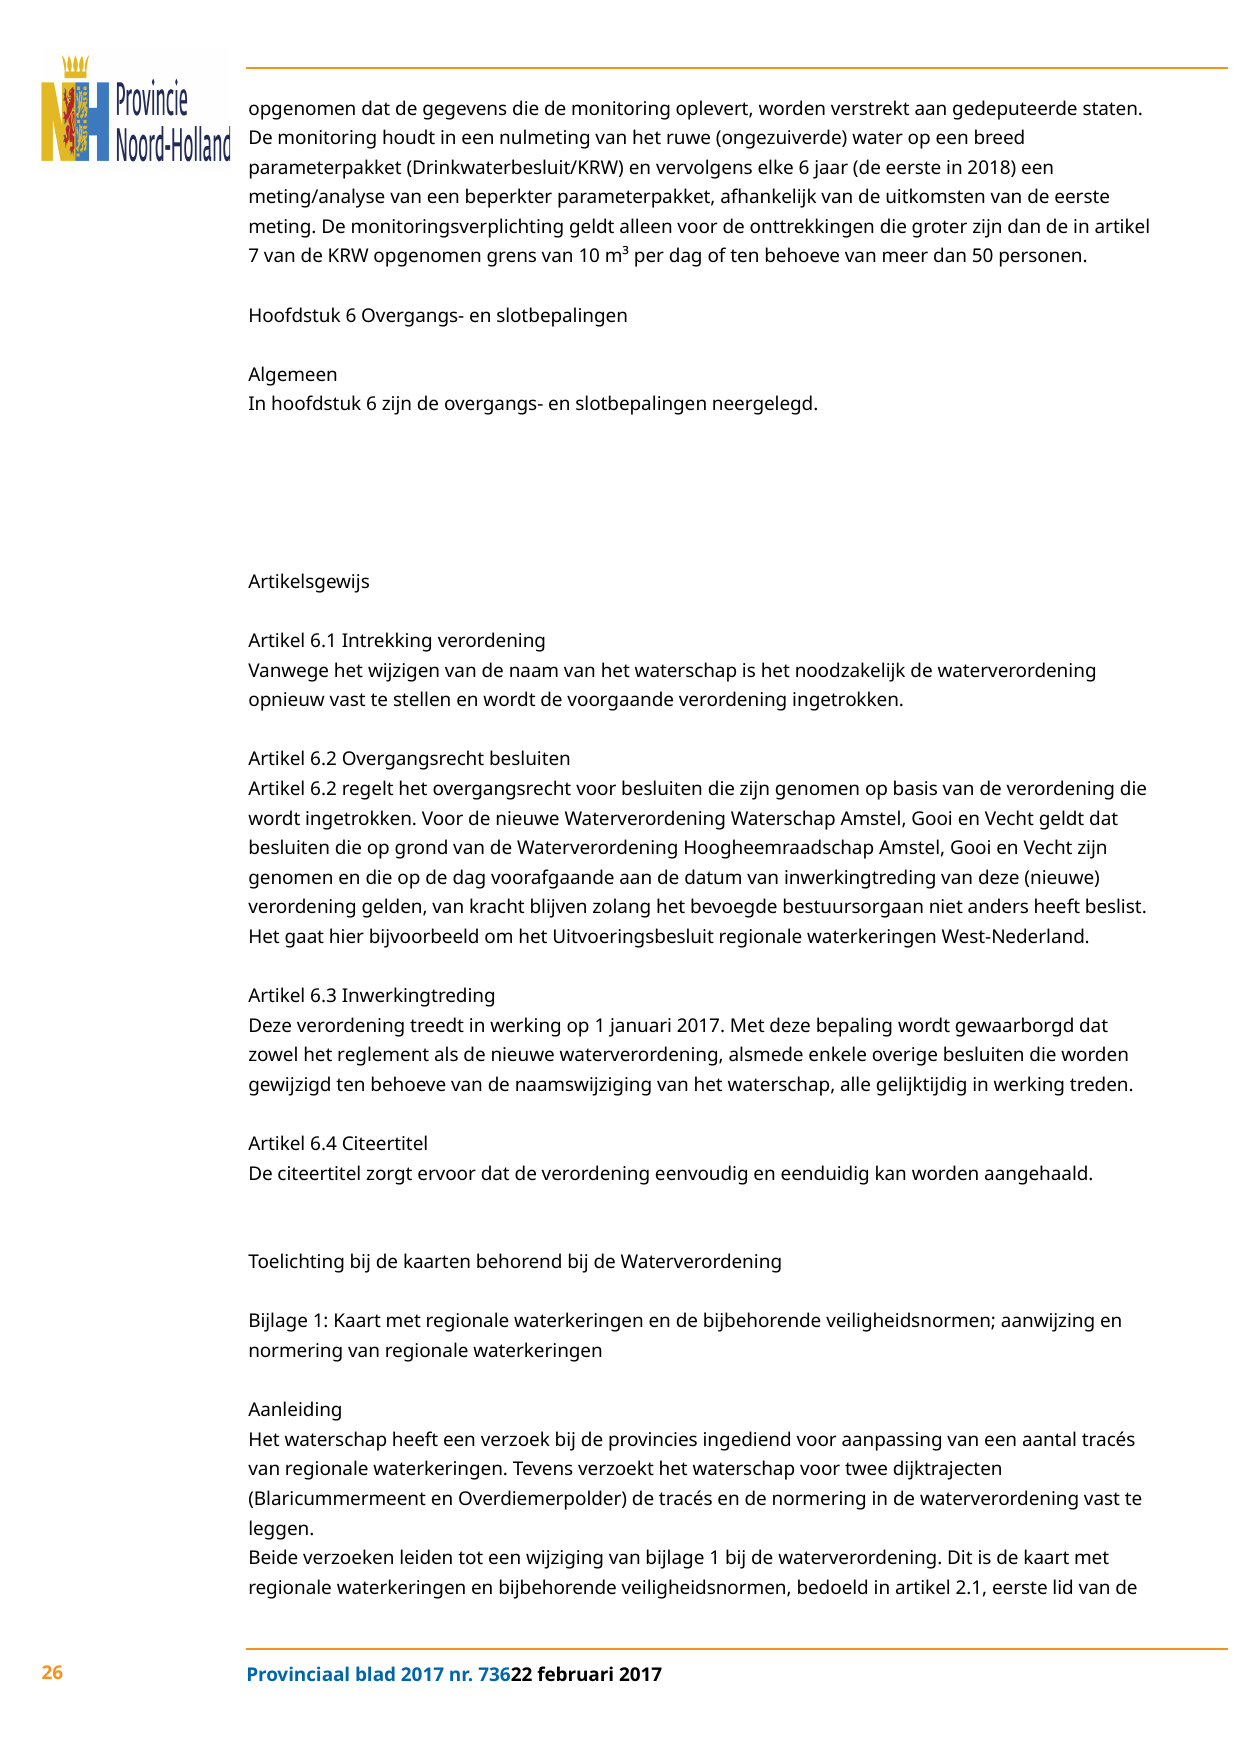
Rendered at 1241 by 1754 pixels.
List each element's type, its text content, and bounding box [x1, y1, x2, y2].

text Toelichting bij de kaarten behorend bij de Waterverordening [248, 1248, 1152, 1274]
text Artikelsgewijs [248, 568, 1152, 594]
text Algemeen [248, 361, 1152, 387]
text Vanwege het wijzigen van de naam van het waterschap is het noodzakelijk de waterverordening opnieuw vast te stellen en wordt de voorgaande verordening ingetrokken. [248, 657, 1152, 712]
text Hoofdstuk 6 Overgangs- en slotbepalingen [248, 302, 1152, 328]
text opgenomen dat de gegevens die de monitoring oplevert, worden verstrekt aan gedeputeerde staten. De monitoring houdt in een nulmeting van het ruwe (ongezuiverde) water op een breed parameterpakket (Drinkwaterbesluit/KRW) en vervolgens elke 6 jaar (de eerste in 2018) een meting/analyse van een beperkter parameterpakket, afhankelijk van de uitkomsten van de eerste meting. De monitoringsverplichting geldt alleen voor de onttrekkingen die groter zijn dan de in artikel 7 van de KRW opgenomen grens van 10 m³ per dag of ten behoeve van meer dan 50 personen. [248, 95, 1152, 268]
text Aanleiding [248, 1396, 1152, 1422]
text De citeertitel zorgt ervoor dat de verordening eenvoudig en eenduidig kan worden aangehaald. [248, 1160, 1152, 1186]
text Beide verzoeken leiden tot een wijziging van bijlage 1 bij de waterverordening. Dit is de kaart met regionale waterkeringen en bijbehorende veiligheidsnormen, bedoeld in artikel 2.1, eerste lid van de [248, 1544, 1152, 1600]
text Artikel 6.2 Overgangsrecht besluiten [248, 746, 1152, 771]
text Het waterschap heeft een verzoek bij de provincies ingediend voor aanpassing van een aantal tracés van regionale waterkeringen. Tevens verzoekt het waterschap voor twee dijktrajecten (Blaricummermeent en Overdiemerpolder) de tracés en de normering in de waterverordening vast te leggen. [248, 1426, 1152, 1541]
text Artikel 6.1 Intrekking verordening [248, 627, 1152, 653]
text Deze verordening treedt in werking op 1 januari 2017. Met deze bepaling wordt gewaarborgd dat zowel het reglement als de nieuwe waterverordening, alsmede enkele overige besluiten die worden gewijzigd ten behoeve van de naamswijziging van het waterschap, alle gelijktijdig in werking treden. [248, 1012, 1152, 1097]
text In hoofdstuk 6 zijn de overgangs- en slotbepalingen neergelegd. [248, 391, 1152, 416]
text Artikel 6.2 regelt het overgangsrecht voor besluiten die zijn genomen op basis van de verordening die wordt ingetrokken. Voor de nieuwe Waterverordening Waterschap Amstel, Gooi en Vecht geldt dat besluiten die op grond van de Waterverordening Hoogheemraadschap Amstel, Gooi en Vecht zijn genomen en die op de dag voorafgaande aan de datum van inwerkingtreding van deze (nieuwe) verordening gelden, van kracht blijven zolang het bevoegde bestuursorgaan niet anders heeft beslist. Het gaat hier bijvoorbeeld om het Uitvoeringsbesluit regionale waterkeringen West-Nederland. [248, 775, 1152, 949]
text Bijlage 1: Kaart met regionale waterkeringen en de bijbehorende veiligheidsnormen; aanwijzing en normering van regionale waterkeringen [248, 1308, 1152, 1363]
text Artikel 6.4 Citeertitel [248, 1130, 1152, 1156]
text Artikel 6.3 Inwerkingtreding [248, 982, 1152, 1008]
picture [41, 47, 231, 172]
